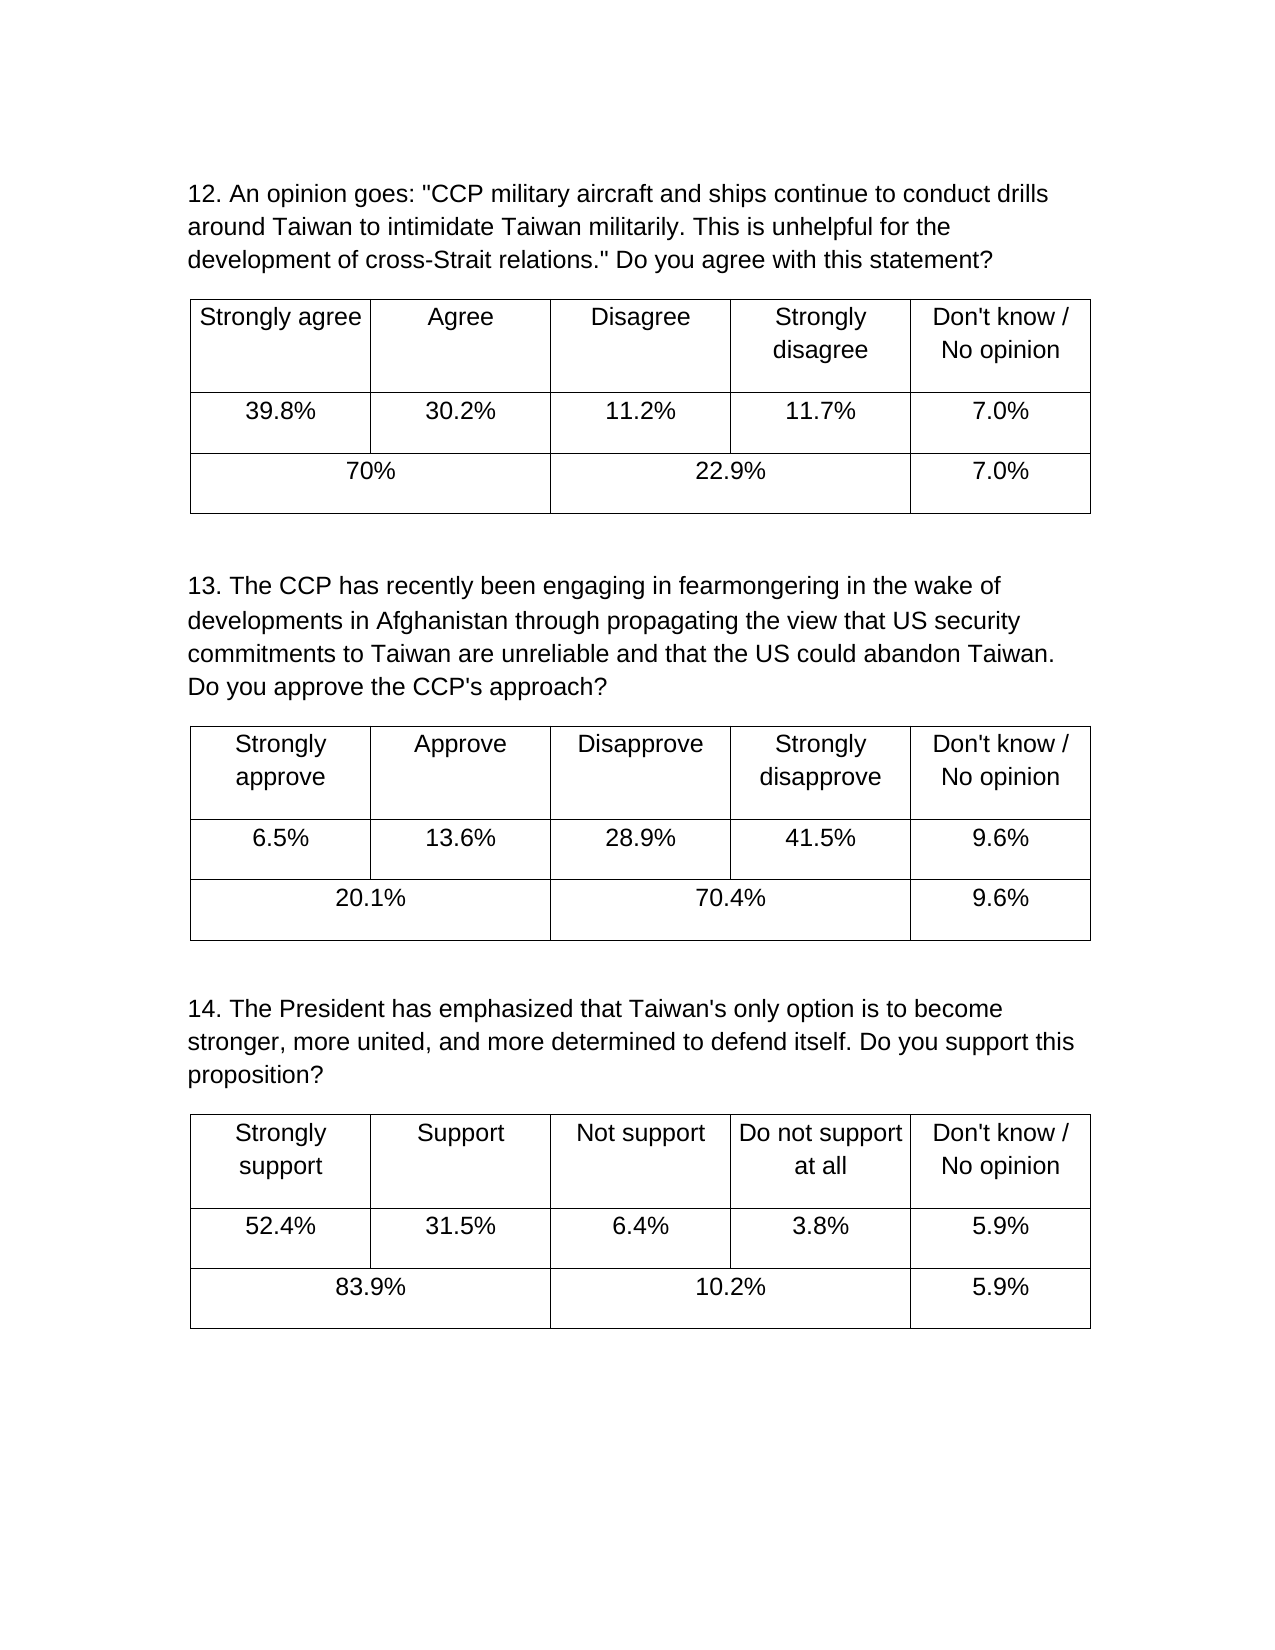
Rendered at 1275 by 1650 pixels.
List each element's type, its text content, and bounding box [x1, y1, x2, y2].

text 12. An opinion goes: "CCP military aircraft and ships continue to conduct drills around Taiwan to intimidate Taiwan militarily. This is unhelpful for the development of cross-Strait relations." Do you agree with this statement? [187, 179, 1087, 273]
table_header Strongly disapprove [731, 727, 910, 819]
table_header Strongly agree [191, 300, 370, 392]
table_cell 83.9% [191, 1269, 550, 1328]
table_header Strongly disagree [731, 300, 910, 392]
table_cell 11.2% [551, 393, 730, 452]
table_header Do not support at all [731, 1115, 910, 1207]
table_header Not support [551, 1115, 730, 1207]
table_header Agree [371, 300, 550, 392]
table_cell 7.0% [911, 454, 1090, 513]
table_cell 30.2% [371, 393, 550, 452]
table_cell 28.9% [551, 820, 730, 879]
table_cell 41.5% [731, 820, 910, 879]
text 14. The President has emphasized that Taiwan's only option is to become stronger, more united, and more determined to defend itself. Do you support this proposition? [187, 994, 1087, 1089]
table_header Don't know / No opinion [911, 300, 1090, 392]
table_cell 3.8% [731, 1209, 910, 1268]
table_cell 9.6% [911, 820, 1090, 879]
table_cell 6.5% [191, 820, 370, 879]
table_cell 9.6% [911, 880, 1090, 940]
table_cell 22.9% [551, 454, 910, 513]
table_header Disapprove [551, 727, 730, 819]
table_header Don't know / No opinion [911, 1115, 1090, 1207]
table_cell 13.6% [371, 820, 550, 879]
table_cell 10.2% [551, 1269, 910, 1328]
table_header Approve [371, 727, 550, 819]
table_cell 52.4% [191, 1209, 370, 1268]
table_header Strongly support [191, 1115, 370, 1207]
table_header Strongly approve [191, 727, 370, 819]
table_header Disagree [551, 300, 730, 392]
table_header Support [371, 1115, 550, 1207]
text 13. The CCP has recently been engaging in fearmongering in the wake of developments in Afghanistan through propagating the view that US security commitments to Taiwan are unreliable and that the US could abandon Taiwan. Do you approve the CCP's approach? [187, 567, 1087, 700]
table_cell 70.4% [551, 880, 910, 940]
table_cell 5.9% [911, 1209, 1090, 1268]
table_cell 20.1% [191, 880, 550, 940]
table_cell 31.5% [371, 1209, 550, 1268]
table_cell 5.9% [911, 1269, 1090, 1328]
table_cell 70% [191, 454, 550, 513]
table_cell 39.8% [191, 393, 370, 452]
table_cell 7.0% [911, 393, 1090, 452]
table_header Don't know / No opinion [911, 727, 1090, 819]
table_cell 6.4% [551, 1209, 730, 1268]
table_cell 11.7% [731, 393, 910, 452]
